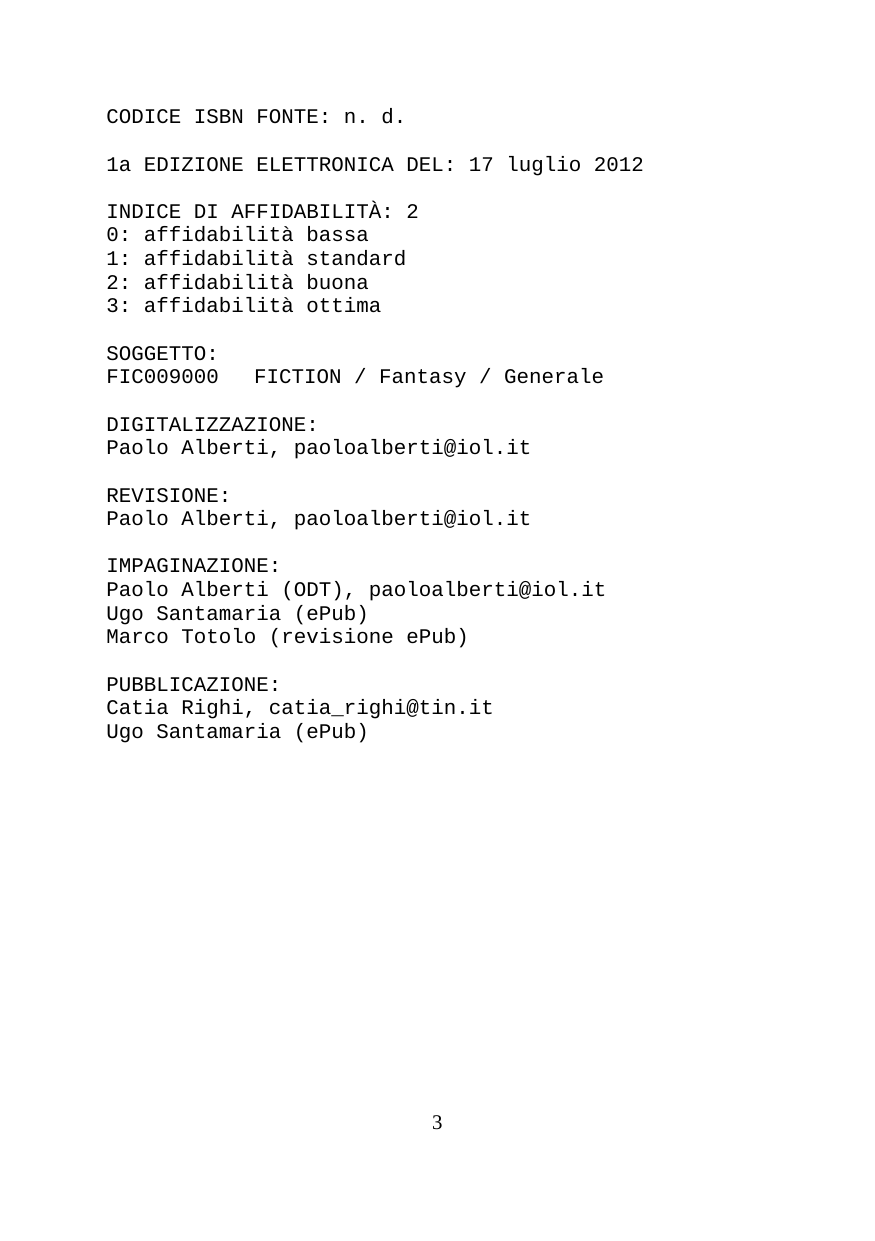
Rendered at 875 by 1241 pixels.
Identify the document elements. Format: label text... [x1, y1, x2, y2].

text 0: affidabilità bassa [106, 224, 768, 248]
text Catia Righi, catia_righi@tin.it [106, 697, 768, 721]
text Paolo Alberti, paoloalberti@iol.it [106, 437, 768, 461]
text CODICE ISBN FONTE: n. d. [106, 106, 768, 130]
text Paolo Alberti, paoloalberti@iol.it [106, 508, 768, 532]
text REVISIONE: [106, 484, 768, 508]
text 1: affidabilità standard [106, 248, 768, 272]
text 2: affidabilità buona [106, 272, 768, 295]
text IMPAGINAZIONE: [106, 556, 768, 579]
text DIGITALIZZAZIONE: [106, 414, 768, 437]
text FIC009000 FICTION / Fantasy / Generale [106, 366, 768, 390]
text Ugo Santamaria (ePub) [106, 603, 768, 626]
text Ugo Santamaria (ePub) [106, 721, 768, 745]
text 1a EDIZIONE ELETTRONICA DEL: 17 luglio 2012 [106, 153, 768, 177]
text PUBBLICAZIONE: [106, 674, 768, 697]
text INDICE DI AFFIDABILITÀ: 2 [106, 201, 768, 224]
text Paolo Alberti (ODT), paoloalberti@iol.it [106, 579, 768, 603]
text Marco Totolo (revisione ePub) [106, 626, 768, 650]
text 3: affidabilità ottima [106, 295, 768, 319]
text SOGGETTO: [106, 343, 768, 366]
